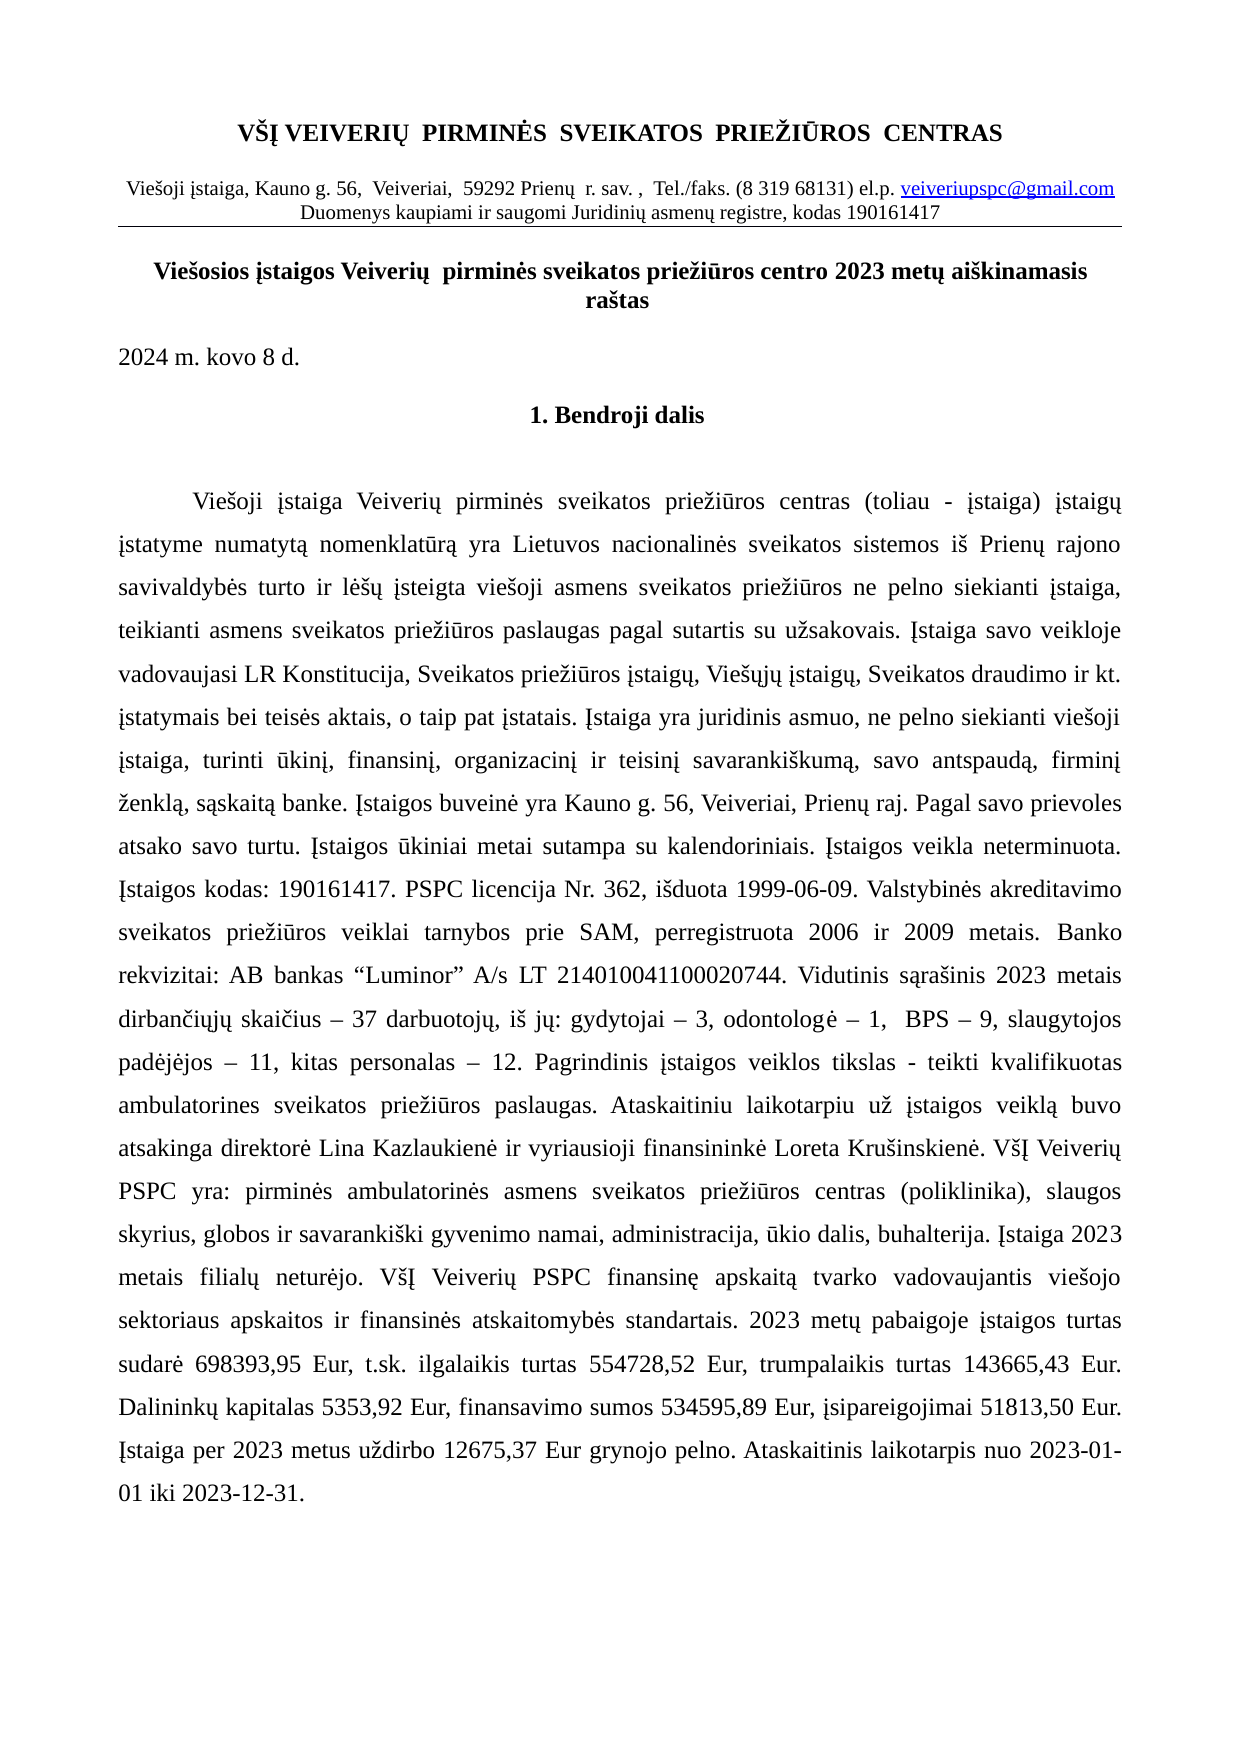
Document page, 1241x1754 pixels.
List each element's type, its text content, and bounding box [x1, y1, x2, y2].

text 1. Bendroji dalis [118, 400, 1122, 429]
text VŠĮ VEIVERIŲ PIRMINĖS SVEIKATOS PRIEŽIŪROS CENTRAS [118, 118, 1122, 147]
text Viešoji įstaiga Veiverių pirminės sveikatos priežiūros centras (toliau - įstaiga) įstaigų įstatyme numatytą nomenklatūrą yra Lietuvos nacionalinės sveikatos sistemos iš Prienų rajono savivaldybės turto ir lėšų įsteigta viešoji asmens sveikatos priežiūros ne pelno siekianti įstaiga, teikianti asmens sveikatos priežiūros paslaugas pagal sutartis su užsakovais. Įstaiga savo veikloje vadovaujasi LR Konstitucija, Sveikatos priežiūros įstaigų, Viešųjų įstaigų, Sveikatos draudimo ir kt. įstatymais bei teisės aktais, o taip pat įstatais. Įstaiga yra juridinis asmuo, ne pelno siekianti viešoji įstaiga, turinti ūkinį, finansinį, organizacinį ir teisinį savarankiškumą, savo antspaudą, firminį ženklą, sąskaitą banke. Įstaigos buveinė yra Kauno g. 56, Veiveriai, Prienų raj. Pagal savo prievoles atsako savo turtu. Įstaigos ūkiniai metai sutampa su kalendoriniais. Įstaigos veikla neterminuota. Įstaigos kodas: 190161417. PSPC licencija Nr. 362, išduota 1999-06-09. Valstybinės akreditavimo sveikatos priežiūros veiklai tarnybos prie SAM, perregistruota 2006 ir 2009 metais. Banko rekvizitai: AB bankas “Luminor” A/s LT 214010041100020744. Vidutinis sąrašinis 2023 metais dirbančiųjų skaičius – 37 darbuotojų, iš jų: gydytojai – 3, odontologė – 1, BPS – 9, slaugytojos padėjėjos – 11, kitas personalas – 12. Pagrindinis įstaigos veiklos tikslas - teikti kvalifikuotas ambulatorines sveikatos priežiūros paslaugas. Ataskaitiniu laikotarpiu už įstaigos veiklą buvo atsakinga direktorė Lina Kazlaukienė ir vyriausioji finansininkė Loreta Krušinskienė. VšĮ Veiverių PSPC yra: pirminės ambulatorinės asmens sveikatos priežiūros centras (poliklinika), slaugos skyrius, globos ir savarankiški gyvenimo namai, administracija, ūkio dalis, buhalterija. Įstaiga 2023 metais filialų neturėjo. VšĮ Veiverių PSPC finansinę apskaitą tvarko vadovaujantis viešojo sektoriaus apskaitos ir finansinės atskaitomybės standartais. 2023 metų pabaigoje įstaigos turtas sudarė 698393,95 Eur, t.sk. ilgalaikis turtas 554728,52 Eur, trumpalaikis turtas 143665,43 Eur. Dalininkų kapitalas 5353,92 Eur, finansavimo sumos 534595,89 Eur, įsipareigojimai 51813,50 Eur. Įstaiga per 2023 metus uždirbo 12675,37 Eur grynojo pelno. Ataskaitinis laikotarpis nuo 2023-01-01 iki 2023-12-31. [118, 486, 1122, 1507]
text 2024 m. kovo 8 d. [118, 342, 1122, 371]
text Viešosios įstaigos Veiverių pirminės sveikatos priežiūros centro 2023 metų aiškinamasis raštas [118, 256, 1122, 314]
text Viešoji įstaiga, Kauno g. 56, Veiveriai, 59292 Prienų r. sav. , Tel./faks. (8 319 68131) el.p. veiveriupspc@gmail.com [118, 176, 1122, 200]
text Duomenys kaupiami ir saugomi Juridinių asmenų registre, kodas 190161417 [118, 200, 1122, 226]
